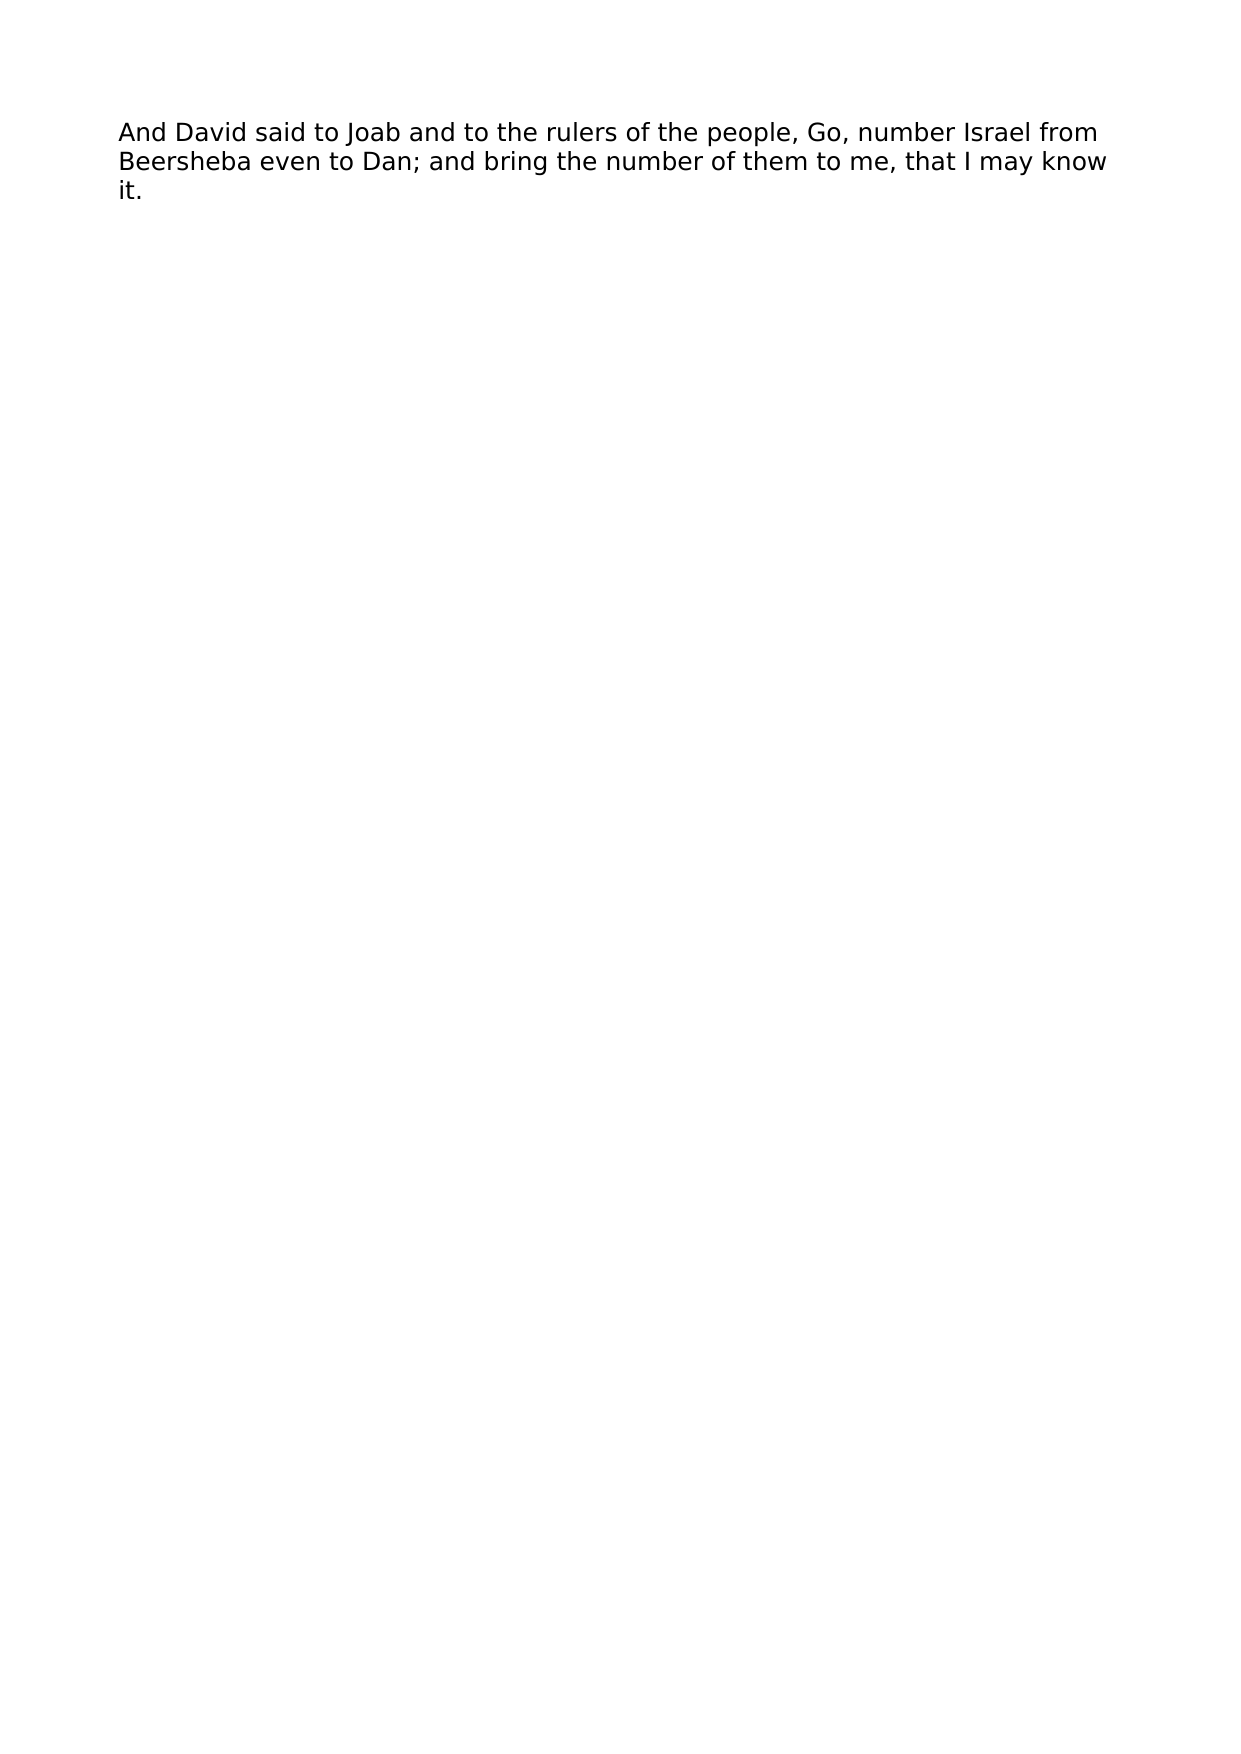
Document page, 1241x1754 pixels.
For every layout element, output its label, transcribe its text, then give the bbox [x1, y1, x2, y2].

text And David said to Joab and to the rulers of the people, Go, number Israel from Beersheba even to Dan; and bring the number of them to me, that I may know it. [118, 118, 1122, 206]
